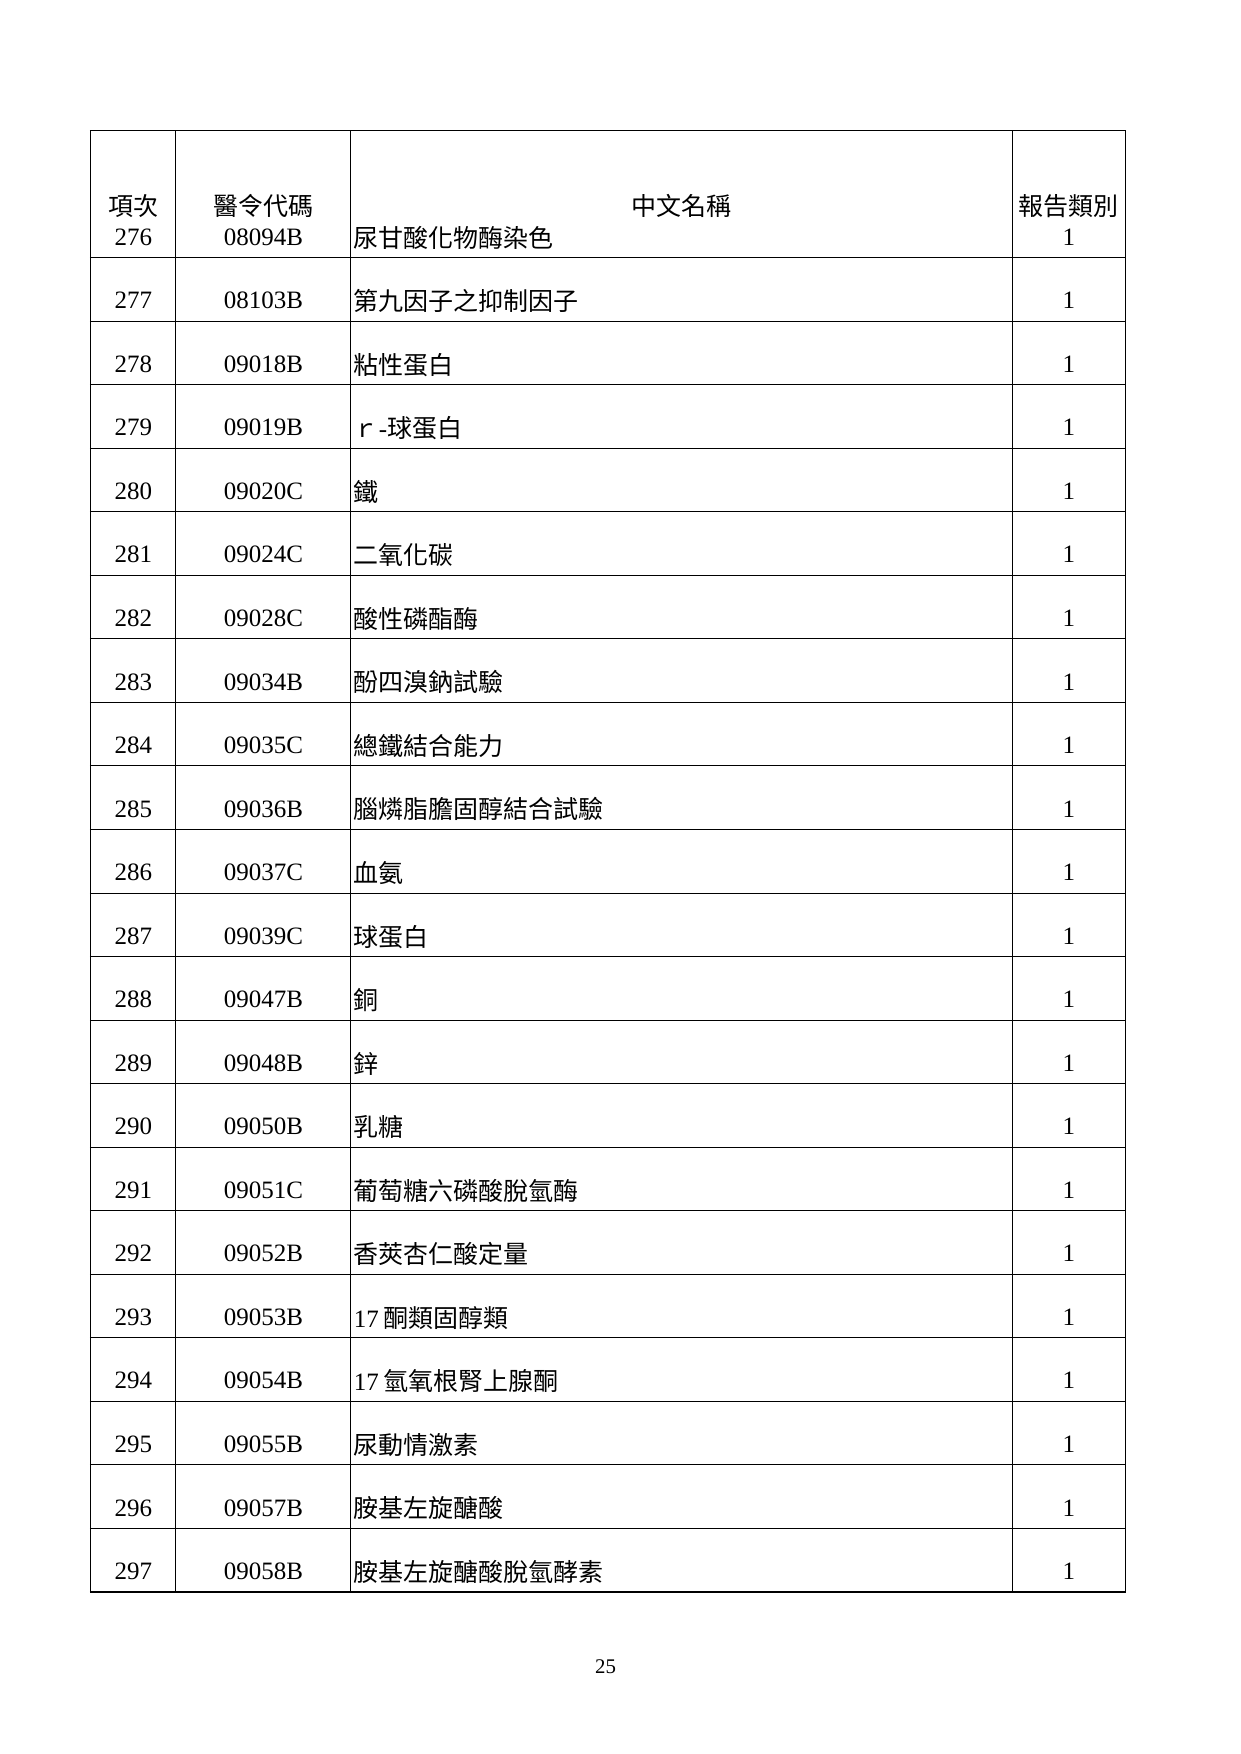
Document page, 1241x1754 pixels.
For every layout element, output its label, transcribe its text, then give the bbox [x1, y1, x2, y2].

table_cell 277 [91, 258, 175, 321]
table_cell 295 [91, 1402, 175, 1464]
table_cell 1 [1013, 449, 1125, 511]
table_cell 297 [91, 1529, 175, 1591]
table_cell 香莢杏仁酸定量 [351, 1211, 1012, 1274]
table_cell 08103B [176, 258, 350, 321]
table_cell 17氫氧根腎上腺酮 [351, 1338, 1012, 1401]
table_cell [1126, 1528, 1240, 1591]
table_cell 09028C [176, 576, 350, 638]
table_cell 1 [1013, 639, 1125, 702]
table_cell 294 [91, 1338, 175, 1401]
table_cell 1 [1013, 1529, 1125, 1591]
table_cell 1 [1013, 1211, 1125, 1274]
table_cell [1126, 194, 1240, 257]
table_cell 291 [91, 1148, 175, 1210]
table_cell 09036B [176, 766, 350, 829]
table_cell [1126, 1020, 1240, 1083]
table_cell 09034B [176, 639, 350, 702]
table_cell [1126, 829, 1240, 892]
table_cell 乳糖 [351, 1084, 1012, 1147]
table_cell 292 [91, 1211, 175, 1274]
table_cell 09054B [176, 1338, 350, 1401]
table_cell 08094B [176, 194, 350, 257]
table_cell 第九因子之抑制因子 [351, 258, 1012, 321]
table_header [351, 131, 1012, 194]
table_cell 09048B [176, 1021, 350, 1083]
table_cell 二氧化碳 [351, 512, 1012, 575]
table_cell 1 [1013, 1402, 1125, 1464]
table_cell [1126, 1274, 1240, 1337]
table_cell [1126, 1401, 1240, 1464]
table_cell 鋅 [351, 1021, 1012, 1083]
table_cell 296 [91, 1465, 175, 1528]
table_cell 1 [1013, 1275, 1125, 1337]
table_header [1013, 131, 1125, 194]
table_cell 1 [1013, 1338, 1125, 1401]
table_cell 1 [1013, 385, 1125, 448]
table_cell 胺基左旋醣酸 [351, 1465, 1012, 1528]
table_cell [1126, 956, 1240, 1019]
table_cell 09052B [176, 1211, 350, 1274]
table_cell 09018B [176, 322, 350, 384]
table_cell 1 [1013, 576, 1125, 638]
table_cell 1 [1013, 322, 1125, 384]
table_cell 1 [1013, 1021, 1125, 1083]
table_cell [1126, 638, 1240, 702]
table_cell 279 [91, 385, 175, 448]
table_cell 09055B [176, 1402, 350, 1464]
table_cell 09039C [176, 894, 350, 956]
table_cell [1126, 575, 1240, 638]
table_cell 09057B [176, 1465, 350, 1528]
table_cell 09035C [176, 703, 350, 765]
table_cell 球蛋白 [351, 894, 1012, 956]
table_cell 血氨 [351, 830, 1012, 892]
table_cell 287 [91, 894, 175, 956]
table_cell 1 [1013, 1084, 1125, 1147]
table_cell 09019B [176, 385, 350, 448]
table_header [91, 131, 175, 194]
table_cell 1 [1013, 894, 1125, 956]
table_cell [1126, 893, 1240, 956]
table_cell [1126, 702, 1240, 765]
table_cell 1 [1013, 258, 1125, 321]
table_cell 酚四溴鈉試驗 [351, 639, 1012, 702]
table_cell [1126, 448, 1240, 511]
table_cell 鐵 [351, 449, 1012, 511]
table_cell 1 [1013, 830, 1125, 892]
table_cell 286 [91, 830, 175, 892]
table_cell 09058B [176, 1529, 350, 1591]
table_header [176, 131, 350, 194]
table_cell [1126, 257, 1240, 321]
table_cell 胺基左旋醣酸脫氫酵素 [351, 1529, 1012, 1591]
table_cell [1126, 384, 1240, 448]
table_cell [1126, 765, 1240, 829]
table_cell 1 [1013, 1148, 1125, 1210]
table_cell 293 [91, 1275, 175, 1337]
table_cell 288 [91, 957, 175, 1019]
table_cell 1 [1013, 1465, 1125, 1528]
table_cell 09037C [176, 830, 350, 892]
table_cell [1126, 1083, 1240, 1147]
table_cell [1126, 1147, 1240, 1210]
table_cell 280 [91, 449, 175, 511]
table_cell 酸性磷酯酶 [351, 576, 1012, 638]
table_cell 09020C [176, 449, 350, 511]
table_cell 尿動情激素 [351, 1402, 1012, 1464]
table_header [1126, 130, 1240, 193]
table_cell 09050B [176, 1084, 350, 1147]
table_cell [1126, 1464, 1240, 1528]
table_cell 284 [91, 703, 175, 765]
table_cell 282 [91, 576, 175, 638]
table_cell 1 [1013, 512, 1125, 575]
table_cell 1 [1013, 957, 1125, 1019]
table_cell 葡萄糖六磷酸脫氫酶 [351, 1148, 1012, 1210]
table_cell 285 [91, 766, 175, 829]
table_cell 1 [1013, 766, 1125, 829]
table_cell 17酮類固醇類 [351, 1275, 1012, 1337]
table_cell [1126, 321, 1240, 384]
table_cell 1 [1013, 703, 1125, 765]
table_cell 09047B [176, 957, 350, 1019]
table_cell 09051C [176, 1148, 350, 1210]
table_cell [1126, 511, 1240, 575]
table_cell 289 [91, 1021, 175, 1083]
table_cell 290 [91, 1084, 175, 1147]
table_cell 腦燐脂膽固醇結合試驗 [351, 766, 1012, 829]
table_cell 09053B [176, 1275, 350, 1337]
table_cell 粘性蛋白 [351, 322, 1012, 384]
table_cell 09024C [176, 512, 350, 575]
table_cell 276 [91, 194, 175, 257]
table_cell 尿甘酸化物酶染色 [351, 194, 1012, 257]
table_cell 281 [91, 512, 175, 575]
table_cell 總鐵結合能力 [351, 703, 1012, 765]
table_cell [1126, 1210, 1240, 1274]
table_cell 銅 [351, 957, 1012, 1019]
table_cell 278 [91, 322, 175, 384]
table_cell [1126, 1337, 1240, 1401]
table_cell ｒ-球蛋白 [351, 385, 1012, 448]
table_cell 283 [91, 639, 175, 702]
table_cell 1 [1013, 194, 1125, 257]
